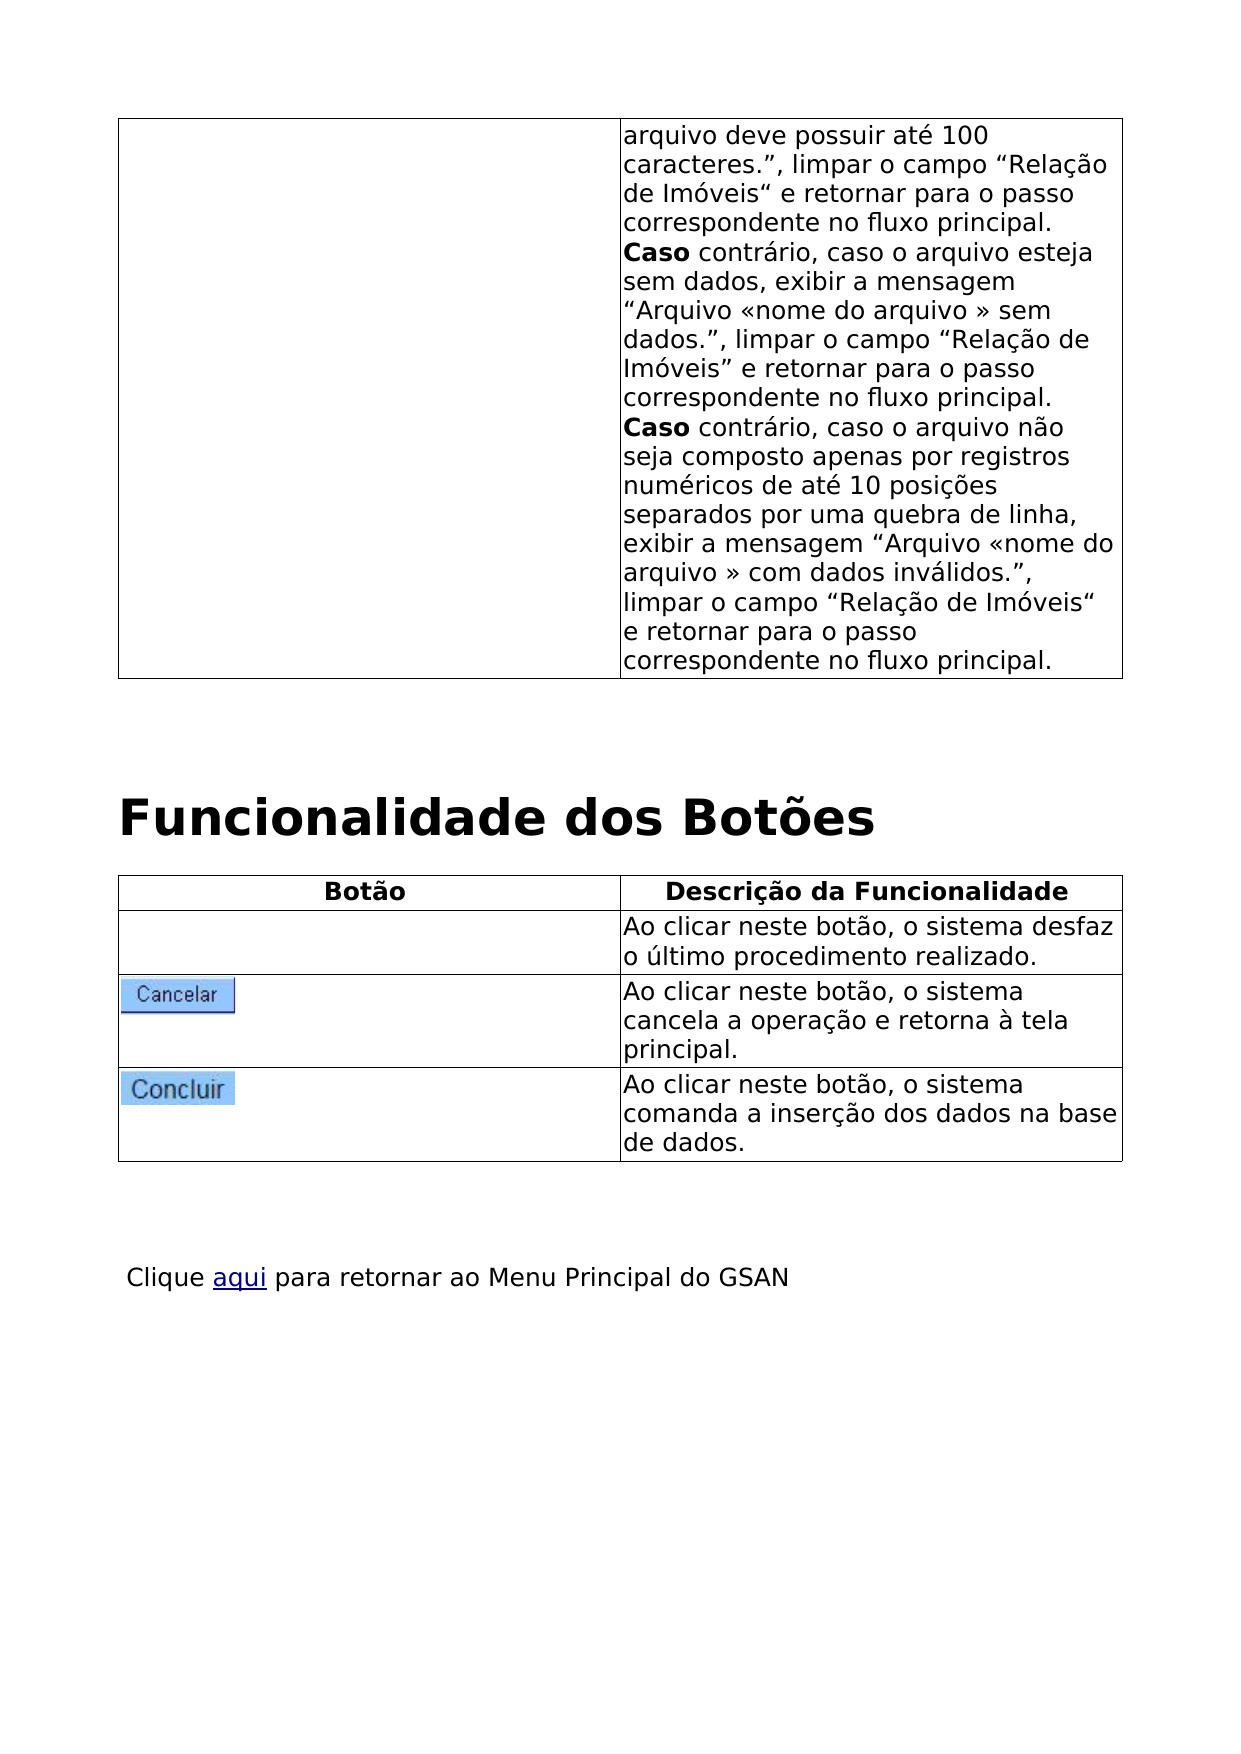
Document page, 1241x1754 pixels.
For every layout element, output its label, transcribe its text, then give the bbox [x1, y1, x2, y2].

picture [121, 1070, 236, 1105]
table_cell [119, 975, 620, 1067]
table_header Botão [119, 876, 620, 909]
table_cell [119, 1068, 620, 1161]
table_cell Ao clicar neste botão, o sistema cancela a operação e retorna à tela principal. [621, 975, 1122, 1067]
table_cell Ao clicar neste botão, o sistema desfaz o último procedimento realizado. [621, 911, 1122, 974]
table_cell Ao clicar neste botão, o sistema comanda a inserção dos dados na base de dados. [621, 1068, 1122, 1161]
table_cell [119, 911, 620, 974]
text Clique aqui para retornar ao Menu Principal do GSAN [118, 1176, 1122, 1292]
subtitle Funcionalidade dos Botões [118, 789, 1122, 847]
table_header Descrição da Funcionalidade [621, 876, 1122, 909]
table_cell [119, 119, 620, 678]
picture [121, 976, 236, 1015]
table_cell arquivo deve possuir até 100 caracteres.”, limpar o campo “Relação de Imóveis“ e retornar para o passo correspondente no fluxo principal. Caso contrário, caso o arquivo esteja sem dados, exibir a mensagem “Arquivo «nome do arquivo » sem dados.”, limpar o campo “Relação de Imóveis” e retornar para o passo correspondente no fluxo principal. Caso contrário, caso o arquivo não seja composto apenas por registros numéricos de até 10 posições separados por uma quebra de linha, exibir a mensagem “Arquivo «nome do arquivo » com dados inválidos.”, limpar o campo “Relação de Imóveis“ e retornar para o passo correspondente no fluxo principal. [621, 119, 1122, 678]
